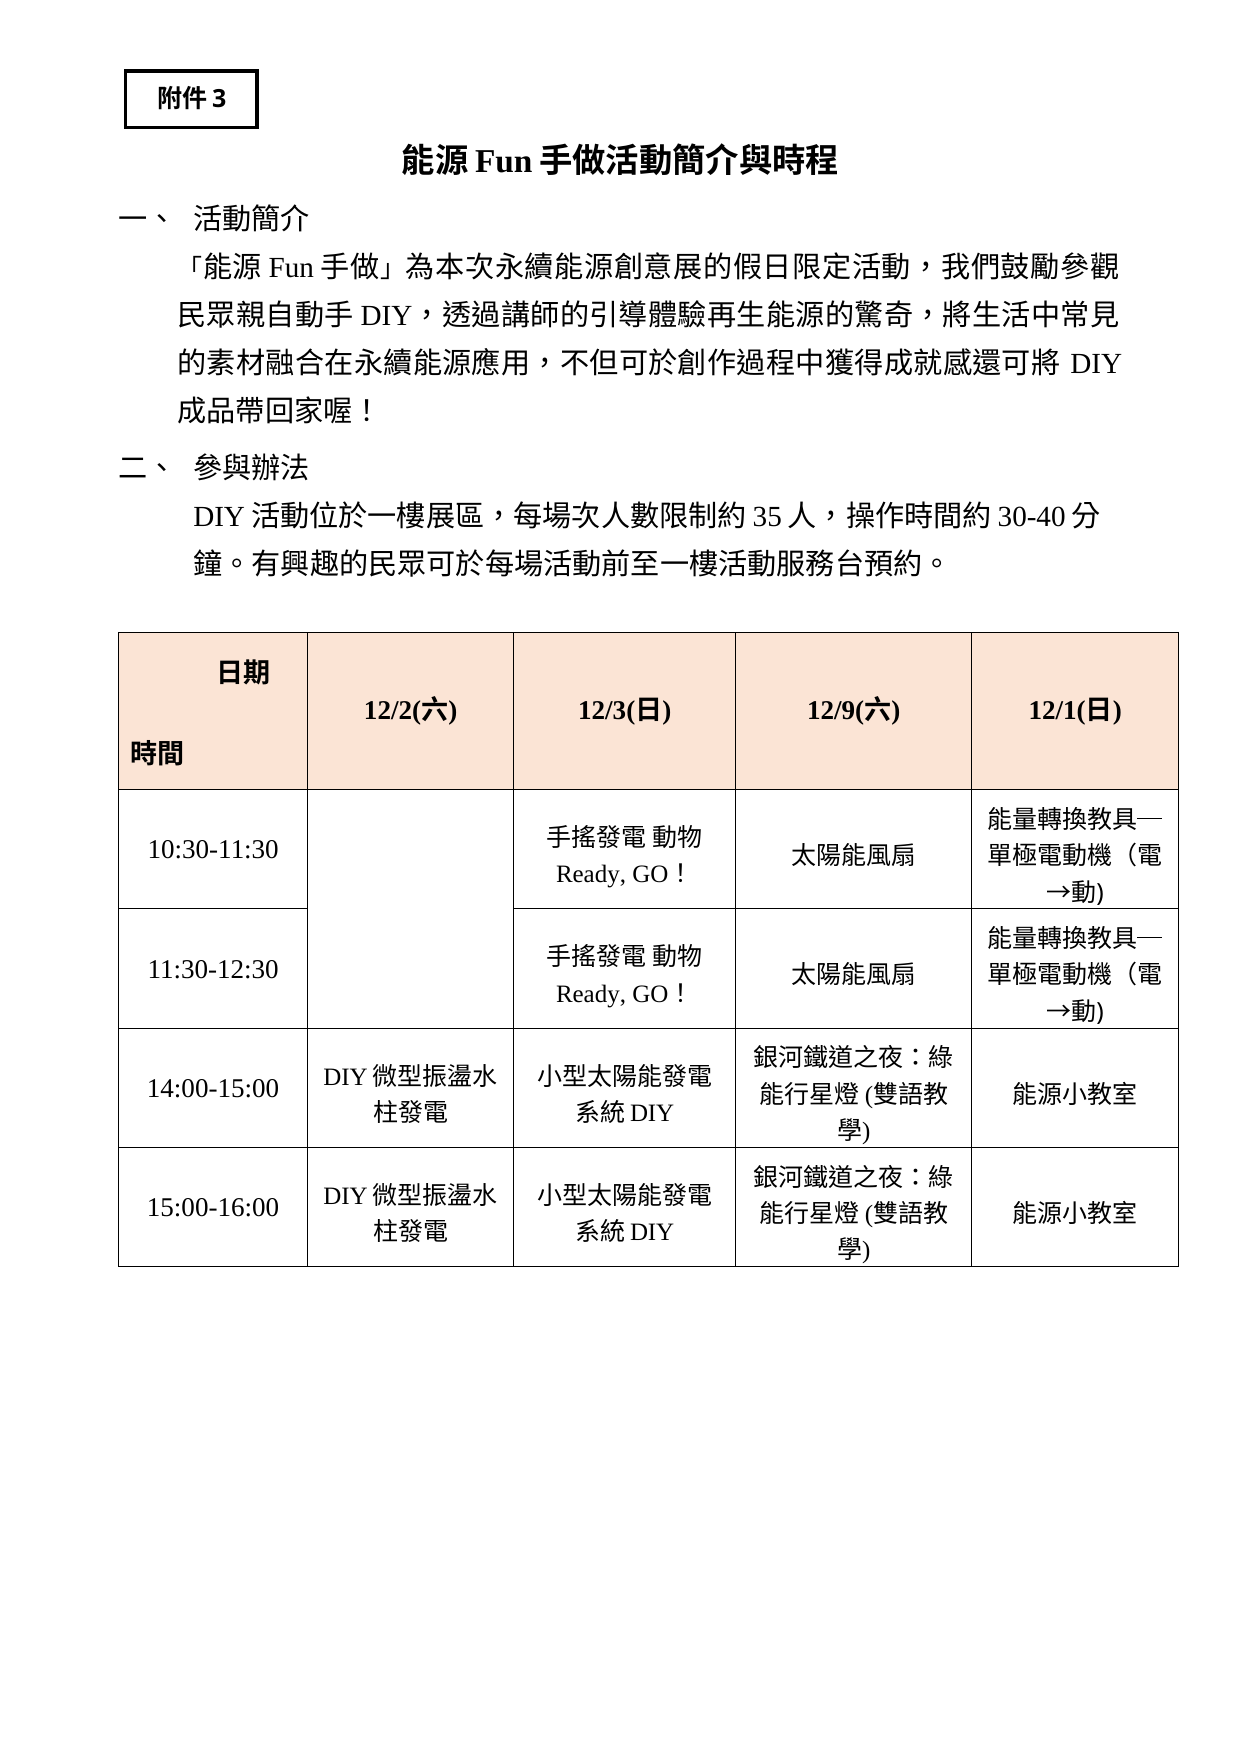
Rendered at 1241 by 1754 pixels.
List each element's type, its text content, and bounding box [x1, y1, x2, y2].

table_cell 銀河鐵道之夜：綠能行星燈 (雙語教學) [736, 1148, 971, 1266]
table_cell 11:30-12:30 [119, 909, 307, 1027]
table_cell 能量轉換教具─單極電動機（電→動) [972, 909, 1178, 1027]
table_cell 15:00-16:00 [119, 1148, 307, 1266]
table_cell [308, 790, 513, 1027]
table_cell 太陽能風扇 [736, 909, 971, 1027]
text 附件3 [141, 78, 242, 115]
table_cell 能量轉換教具─單極電動機（電→動) [972, 790, 1178, 908]
list 「能源Fun手做」為本次永續能源創意展的假日限定活動，我們鼓勵參觀民眾親自動手DIY，透過講師的引導體驗再生能源的驚奇，將生活中常見的素材融合在永續能源應用，不但可於創作過程中獲得成就感還可將DIY成品帶回家喔！ [177, 239, 1122, 431]
table_cell 銀河鐵道之夜：綠能行星燈 (雙語教學) [736, 1029, 971, 1147]
list 活動簡介 [118, 191, 1122, 239]
table_header 12/2(六) [308, 633, 513, 789]
table_cell 能源小教室 [972, 1148, 1178, 1266]
table_header 日期 時間 [119, 633, 307, 789]
table_header 12/1(日) [972, 633, 1178, 789]
list 參與辦法 [118, 440, 1122, 488]
table_header 12/9(六) [736, 633, 971, 789]
table_cell DIY微型振盪水柱發電 [308, 1029, 513, 1147]
table_cell DIY微型振盪水柱發電 [308, 1148, 513, 1266]
text 能源Fun手做活動簡介與時程 [118, 134, 1122, 182]
list DIY活動位於一樓展區，每場次人數限制約35人，操作時間約30-40分鐘。有興趣的民眾可於每場活動前至一樓活動服務台預約。 [193, 488, 1122, 584]
table_cell 手搖發電 動物Ready, GO！ [514, 909, 735, 1027]
table_cell 小型太陽能發電系統DIY [514, 1148, 735, 1266]
table_header 12/3(日) [514, 633, 735, 789]
table_cell 10:30-11:30 [119, 790, 307, 908]
table_cell 小型太陽能發電系統DIY [514, 1029, 735, 1147]
table_cell 手搖發電 動物Ready, GO！ [514, 790, 735, 908]
table_cell 能源小教室 [972, 1029, 1178, 1147]
table_cell 14:00-15:00 [119, 1029, 307, 1147]
table_cell 太陽能風扇 [736, 790, 971, 908]
